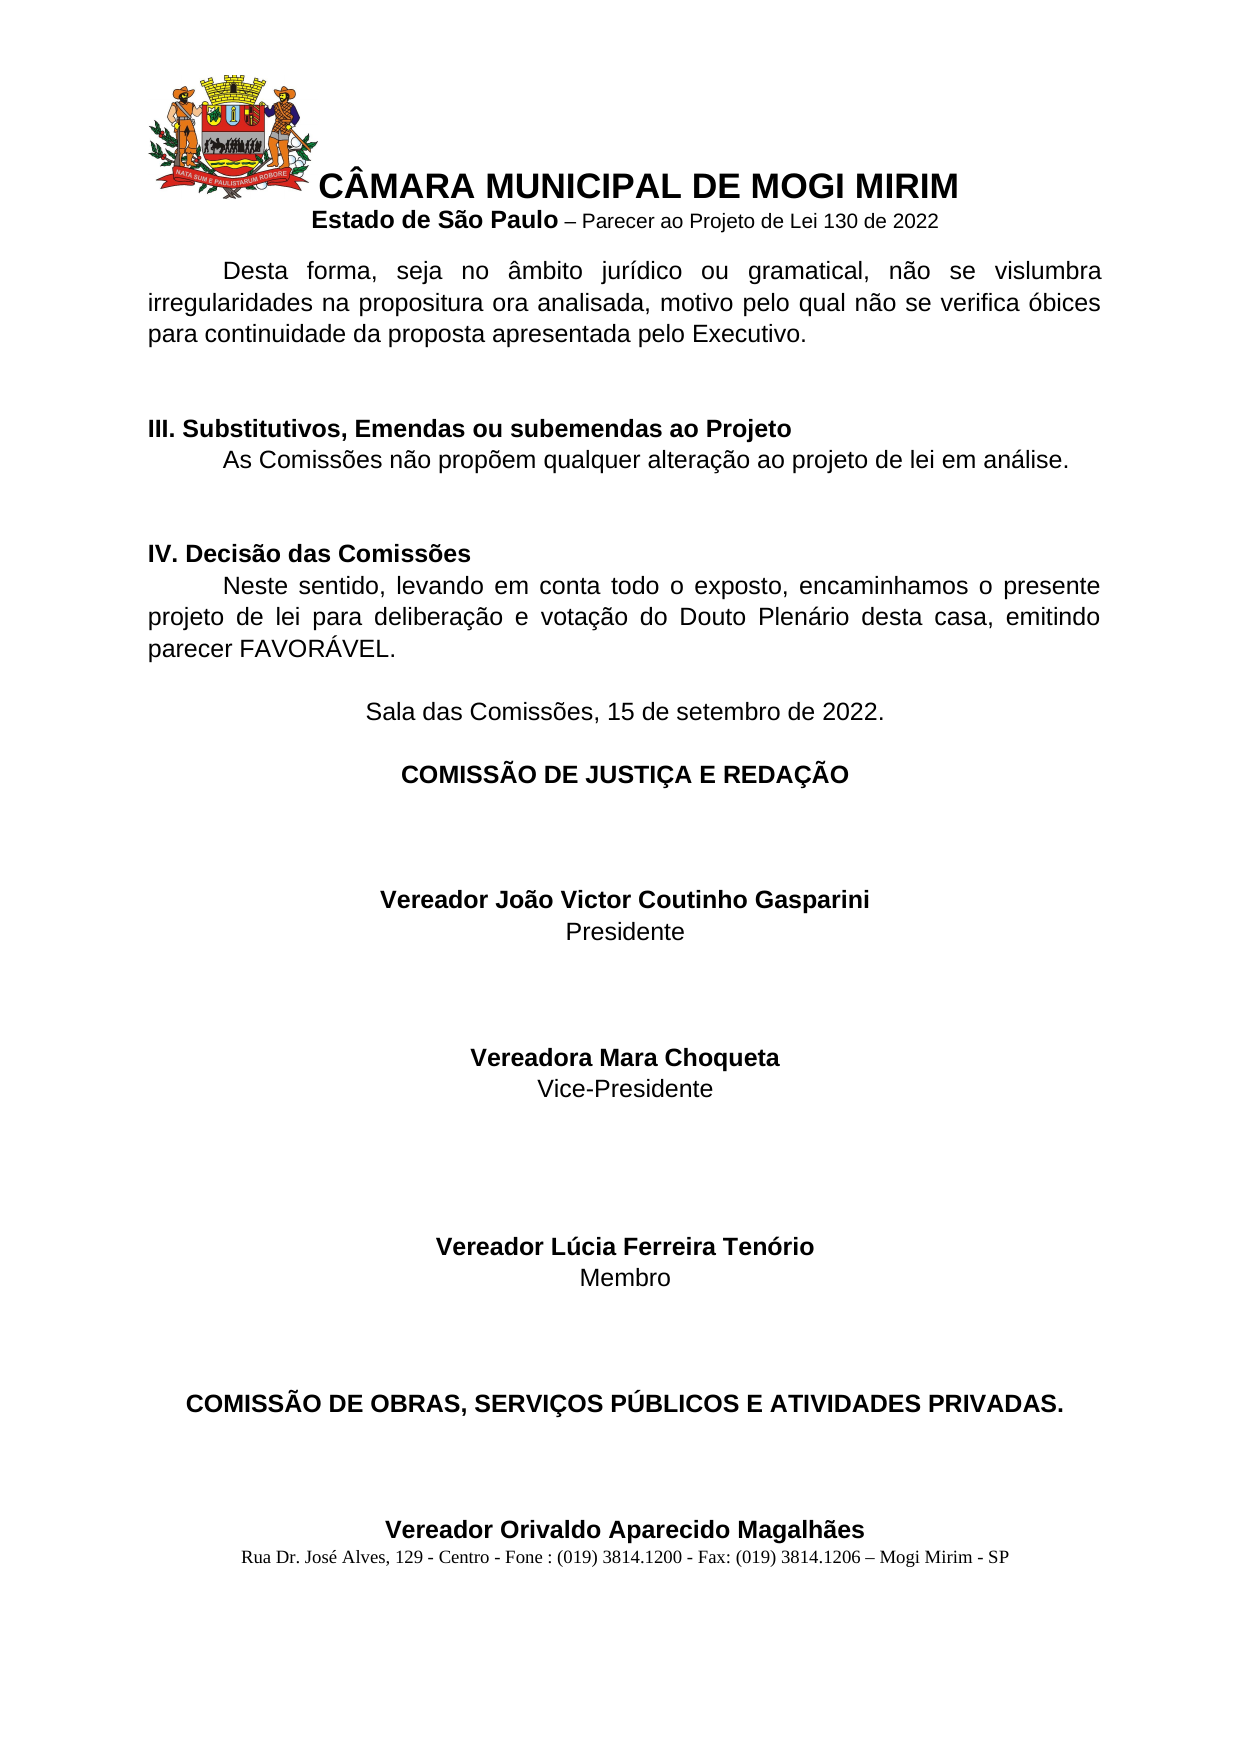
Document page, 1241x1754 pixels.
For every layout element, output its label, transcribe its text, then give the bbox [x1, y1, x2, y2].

text Neste sentido, levando em conta todo o exposto, encaminhamos o presente projeto de lei para deliberação e votação do Douto Plenário desta casa, emitindo parecer FAVORÁVEL. [148, 572, 1103, 662]
text Vereador João Victor Coutinho Gasparini [148, 886, 1103, 914]
text Vereador Orivaldo Aparecido Magalhães [148, 1515, 1103, 1543]
text Presidente [148, 918, 1103, 946]
text Vereadora Mara Choqueta Vice-Presidente [148, 1012, 1103, 1103]
text Desta forma, seja no âmbito jurídico ou gramatical, não se vislumbra irregularidades na propositura ora analisada, motivo pelo qual não se verifica óbices para continuidade da proposta apresentada pelo Executivo. [148, 257, 1103, 348]
text Sala das Comissões, 15 de setembro de 2022. [148, 697, 1103, 725]
text Vereador Lúcia Ferreira Tenório Membro [148, 1201, 1103, 1292]
picture [147, 75, 318, 199]
text COMISSÃO DE JUSTIÇA E REDAÇÃO [148, 760, 1103, 788]
text III. Substitutivos, Emendas ou subemendas ao Projeto [148, 414, 1103, 442]
text As Comissões não propõem qualquer alteração ao projeto de lei em análise. [148, 446, 1103, 474]
text COMISSÃO DE OBRAS, SERVIÇOS PÚBLICOS E ATIVIDADES PRIVADAS. [148, 1389, 1103, 1417]
text IV. Decisão das Comissões [148, 540, 1103, 568]
